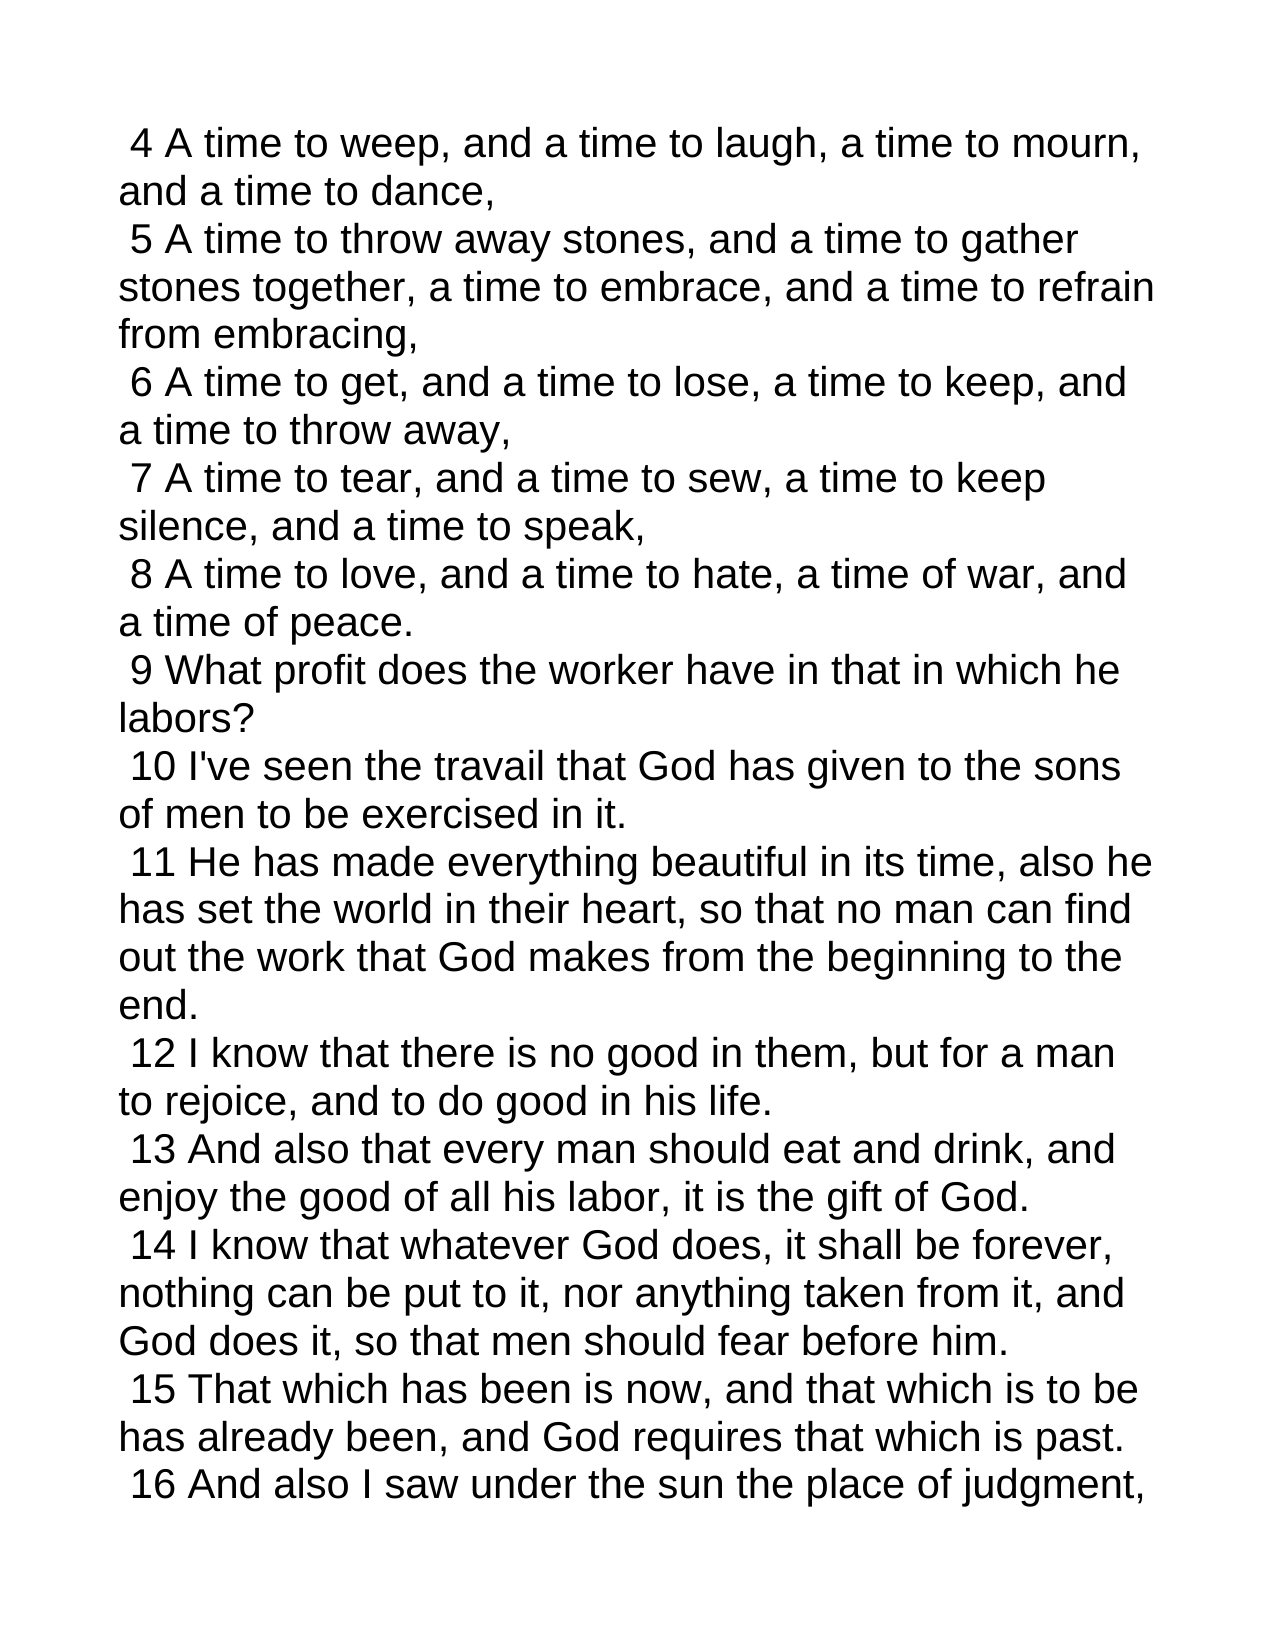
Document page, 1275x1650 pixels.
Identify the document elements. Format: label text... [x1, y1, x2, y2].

text 5 A time to throw away stones, and a time to gather stones together, a time to embrace, and a time to refrain from embracing, [118, 214, 1157, 358]
text 4 A time to weep, and a time to laugh, a time to mourn, and a time to dance, [118, 118, 1157, 214]
text 15 That which has been is now, and that which is to be has already been, and God requires that which is past. [118, 1364, 1157, 1460]
text 12 I know that there is no good in them, but for a man to rejoice, and to do good in his life. [118, 1028, 1157, 1124]
text 7 A time to tear, and a time to sew, a time to keep silence, and a time to speak, [118, 453, 1157, 549]
text 11 He has made everything beautiful in its time, also he has set the world in their heart, so that no man can find out the work that God makes from the beginning to the end. [118, 837, 1157, 1028]
text 14 I know that whatever God does, it shall be forever, nothing can be put to it, nor anything taken from it, and God does it, so that men should fear before him. [118, 1220, 1157, 1364]
text 13 And also that every man should eat and drink, and enjoy the good of all his labor, it is the gift of God. [118, 1124, 1157, 1220]
text 6 A time to get, and a time to lose, a time to keep, and a time to throw away, [118, 358, 1157, 453]
text 9 What profit does the worker have in that in which he labors? [118, 645, 1157, 741]
text 10 I've seen the travail that God has given to the sons of men to be exercised in it. [118, 741, 1157, 837]
text 16 And also I saw under the sun the place of judgment, [118, 1460, 1157, 1508]
text 8 A time to love, and a time to hate, a time of war, and a time of peace. [118, 549, 1157, 645]
